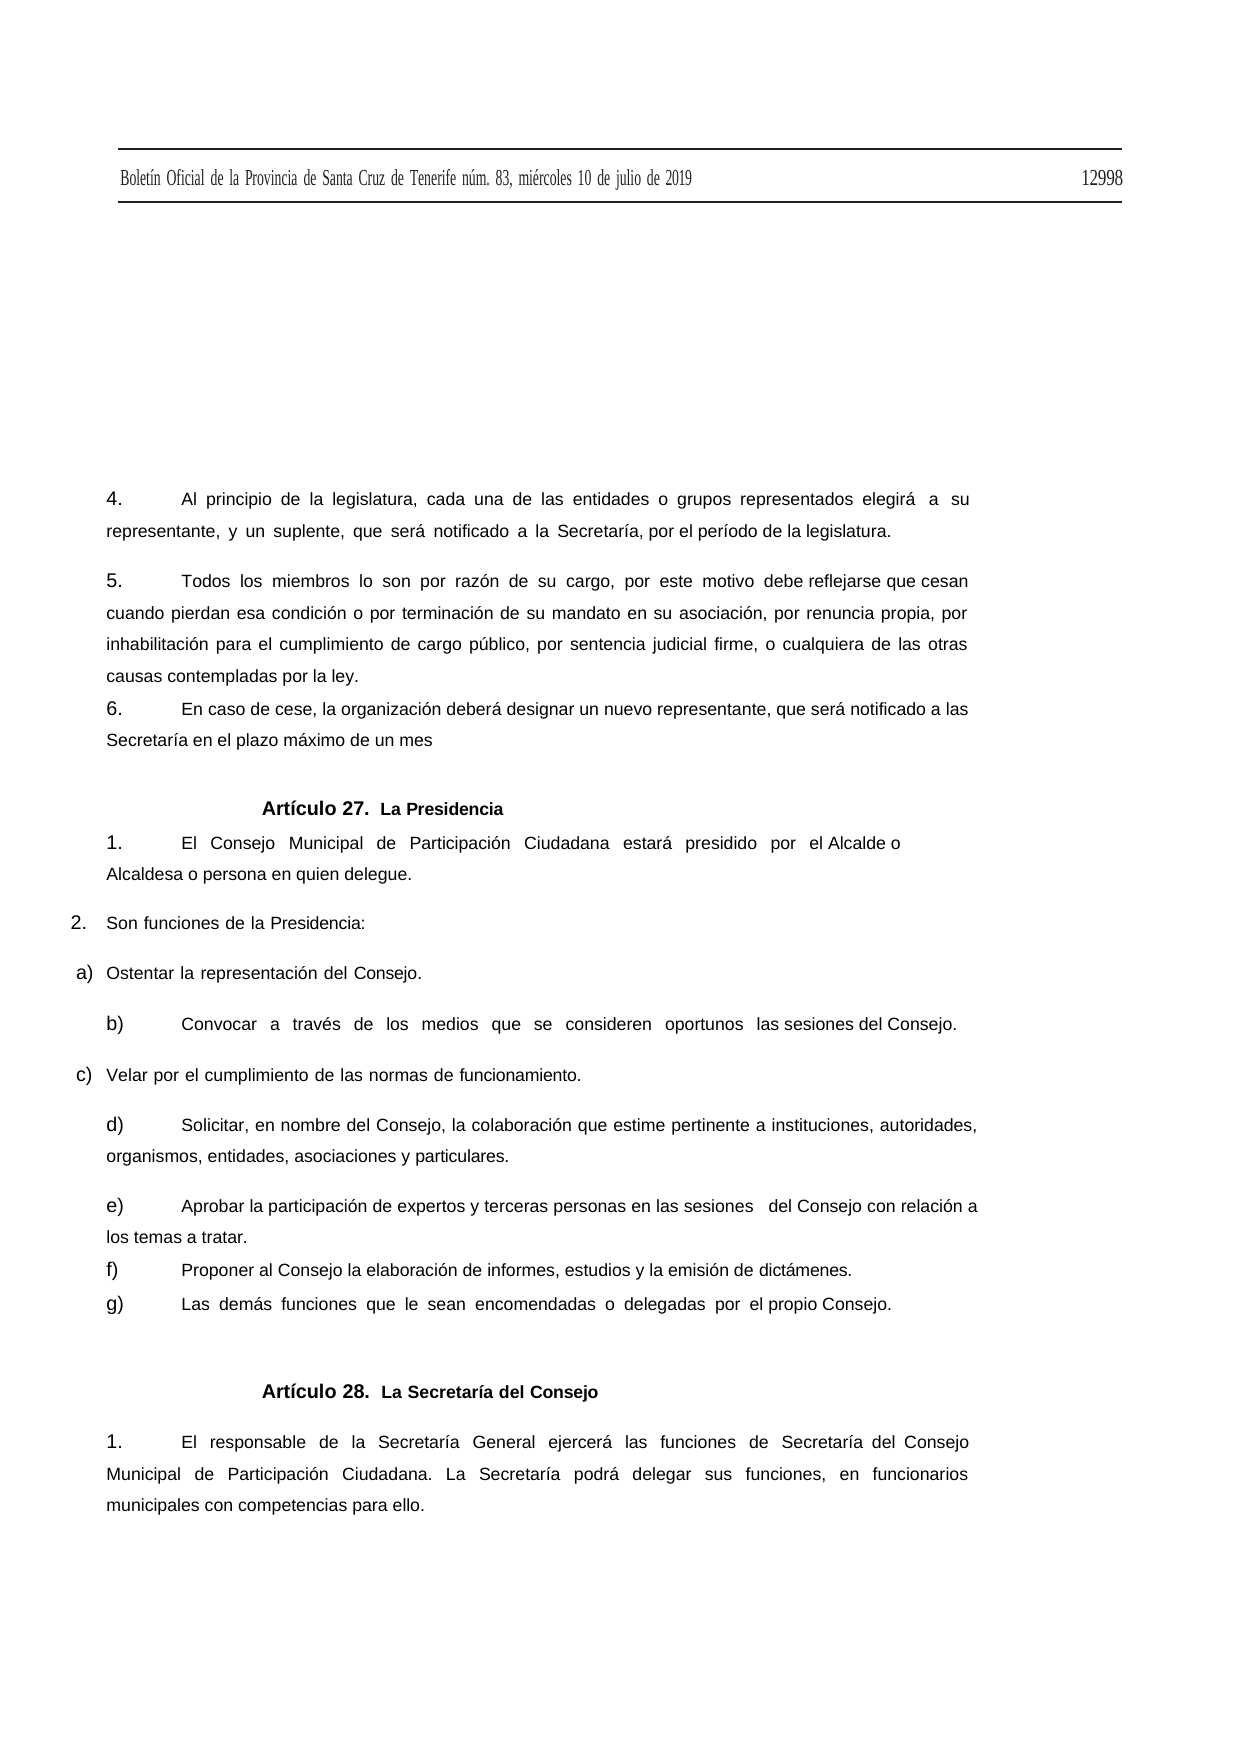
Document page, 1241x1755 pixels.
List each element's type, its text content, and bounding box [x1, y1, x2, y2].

list Todos los miembros lo son por razón de su cargo, por este motivo debe reflejarse que cesan cuando pierdan esa condición o por terminación de su mandato en su asociación, por renuncia propia, por inhabilitación para el cumplimiento de cargo público, por sentencia judicial firme, o cualquiera de las otras causas contempladas por la ley. [106, 568, 969, 686]
list Son funciones de la Presidencia: [70, 911, 1134, 934]
list Solicitar, en nombre del Consejo, la colaboración que estime pertinente a instituciones, autoridades, organismos, entidades, asociaciones y particulares. [106, 1113, 978, 1166]
text Artículo 28. La Secretaría del Consejo [262, 1380, 1134, 1402]
list Ostentar la representación del Consejo. [76, 961, 1134, 984]
list Las demás funciones que le sean encomendadas o delegadas por el propio Consejo. [106, 1292, 978, 1314]
list Velar por el cumplimiento de las normas de funcionamiento. [76, 1062, 1134, 1085]
list Convocar a través de los medios que se consideren oportunos las sesiones del Consejo. [106, 1011, 978, 1034]
list Aprobar la participación de expertos y terceras personas en las sesiones del Consejo con relación a los temas a tratar. [106, 1194, 978, 1247]
list Proponer al Consejo la elaboración de informes, estudios y la emisión de dictámenes. [106, 1257, 978, 1280]
list El Consejo Municipal de Participación Ciudadana estará presidido por el Alcalde o Alcaldesa o persona en quien delegue. [106, 831, 969, 884]
list En caso de cese, la organización deberá designar un nuevo representante, que será notificado a las Secretaría en el plazo máximo de un mes [106, 697, 969, 750]
list Al principio de la legislatura, cada una de las entidades o grupos representados elegirá a su representante, y un suplente, que será notificado a la Secretaría, por el período de la legislatura. [106, 487, 969, 541]
text Artículo 27. La Presidencia [262, 797, 1134, 820]
list El responsable de la Secretaría General ejercerá las funciones de Secretaría del Consejo Municipal de Participación Ciudadana. La Secretaría podrá delegar sus funciones, en funcionarios municipales con competencias para ello. [106, 1430, 969, 1515]
